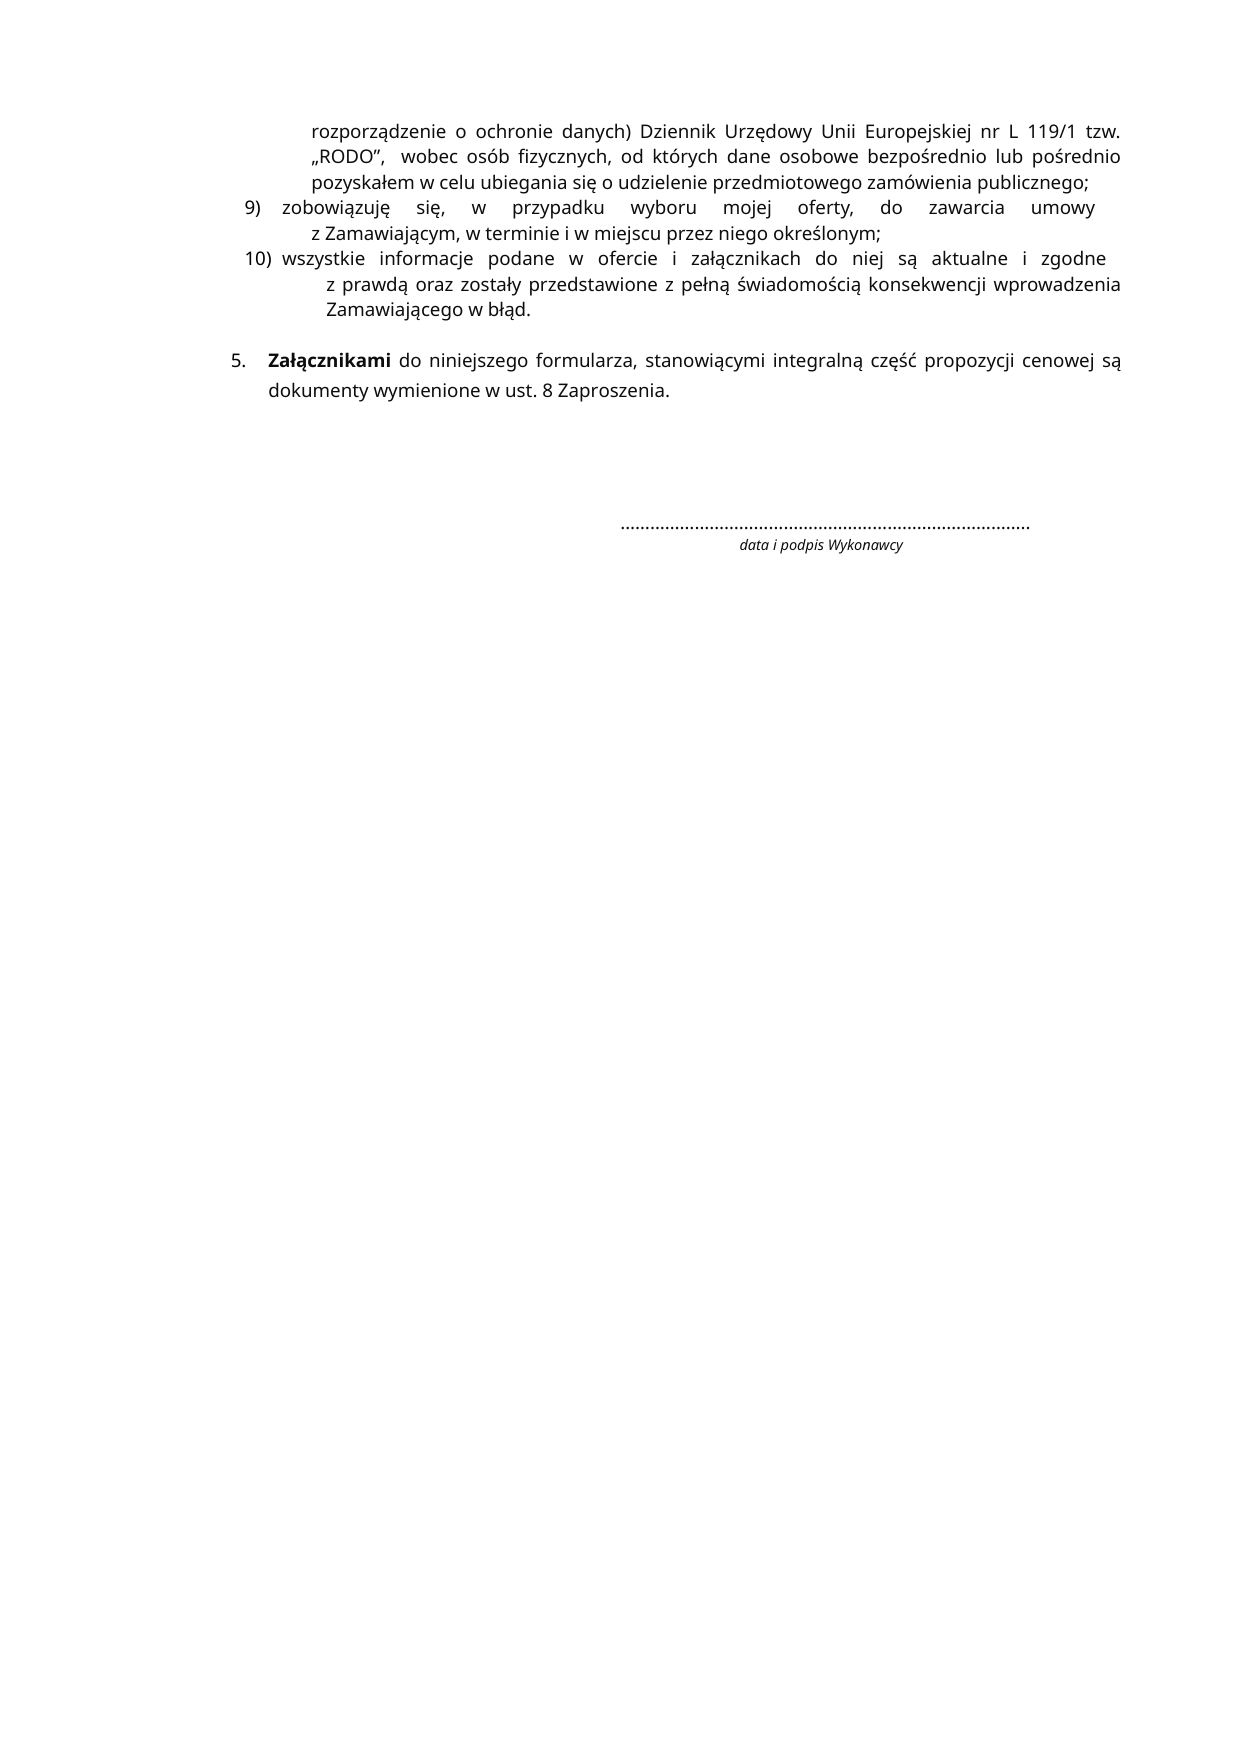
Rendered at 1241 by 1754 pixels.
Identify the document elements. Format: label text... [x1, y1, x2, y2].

list rozporządzenie o ochronie danych) Dziennik Urzędowy Unii Europejskiej nr L 119/1 tzw. „RODO”, wobec osób fizycznych, od których dane osobowe bezpośrednio lub pośrednio pozyskałem w celu ubiegania się o udzielenie przedmiotowego zamówienia publicznego; [244, 118, 1122, 195]
list Załącznikami do niniejszego formularza, stanowiącymi integralną część propozycji cenowej są dokumenty wymienione w ust. 8 Zaproszenia. [231, 348, 1122, 403]
list wszystkie informacje podane w ofercie i załącznikach do niej są aktualne i zgodne z prawdą oraz zostały przedstawione z pełną świadomością konsekwencji wprowadzenia Zamawiającego w błąd. [244, 246, 1122, 322]
text ……………………………………………………………………….. [620, 509, 1122, 535]
list zobowiązuję się, w przypadku wyboru mojej oferty, do zawarcia umowy z Zamawiającym, w terminie i w miejscu przez niego określonym; [244, 195, 1122, 246]
text data i podpis Wykonawcy [620, 535, 1122, 555]
